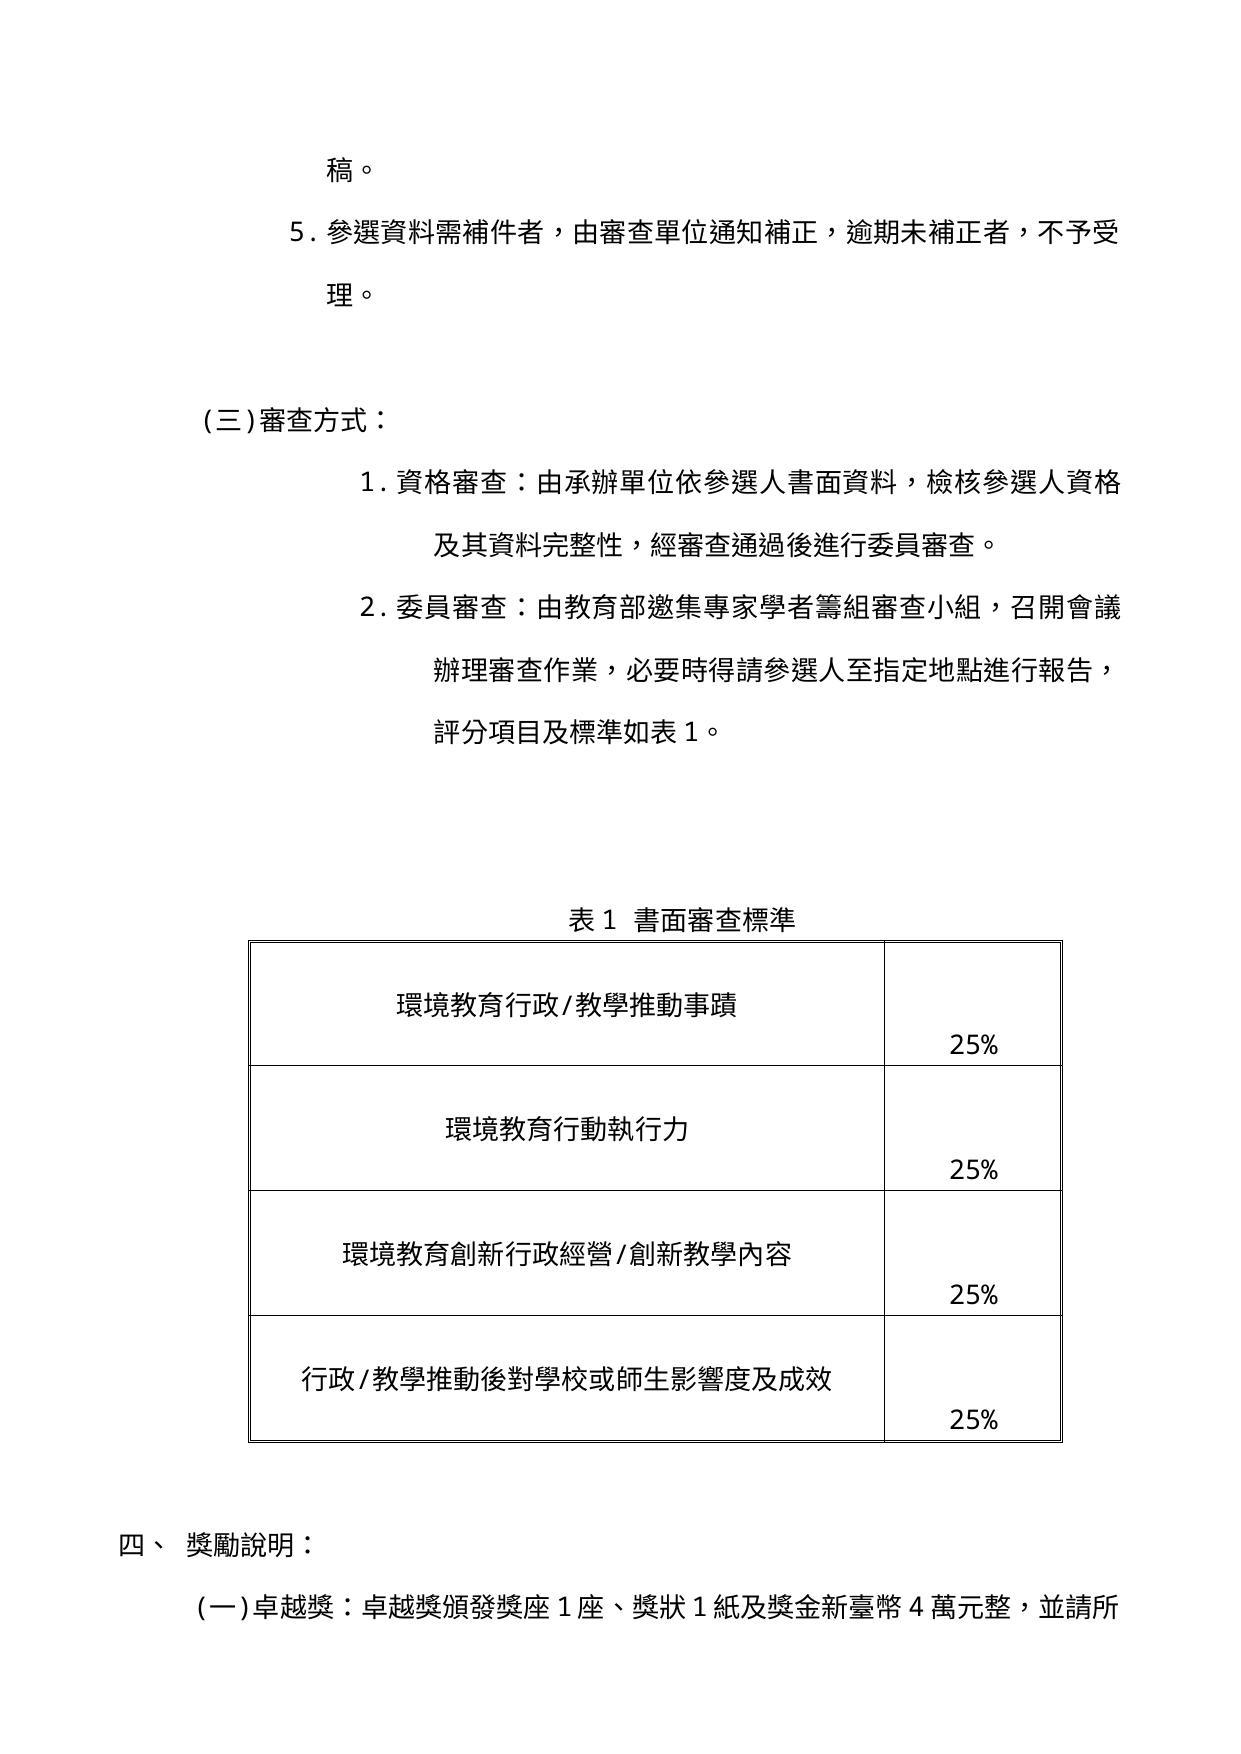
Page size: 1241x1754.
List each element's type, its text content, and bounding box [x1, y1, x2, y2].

table_cell 25% [885, 1316, 1060, 1439]
text (一)卓越獎：卓越獎頒發獎座1座、獎狀1紙及獎金新臺幣4萬元整，並請所 [193, 1564, 1122, 1627]
list 資格審查：由承辦單位依參選人書面資料，檢核參選人資格及其資料完整性，經審查通過後進行委員審查。 [359, 439, 1122, 564]
table_cell 25% [885, 1191, 1060, 1314]
list 參選資料需補件者，由審查單位通知補正，逾期未補正者，不予受理。 [288, 189, 1122, 314]
text 表1 書面審查標準 [276, 877, 1122, 939]
table_cell 環境教育行動執行力 [251, 1066, 884, 1189]
list 佐證資料：參選人可提供相關實績佐證，形式不拘可包含書面資料、數位影音作品、實體教具或教材等；參選資料不予退還，請自留底稿。 [288, 127, 1122, 189]
table_header 25% [885, 943, 1060, 1064]
table_cell 環境教育創新行政經營/創新教學內容 [251, 1191, 884, 1314]
text 四、 獎勵說明： [118, 1502, 1122, 1564]
table_header 環境教育行政/教學推動事蹟 [251, 943, 884, 1064]
table_cell 行政/教學推動後對學校或師生影響度及成效 [251, 1316, 884, 1439]
text (三)審查方式： [118, 377, 1122, 439]
table_cell 25% [885, 1066, 1060, 1189]
list 委員審查：由教育部邀集專家學者籌組審查小組，召開會議辦理審查作業，必要時得請參選人至指定地點進行報告，評分項目及標準如表1。 [359, 564, 1122, 752]
